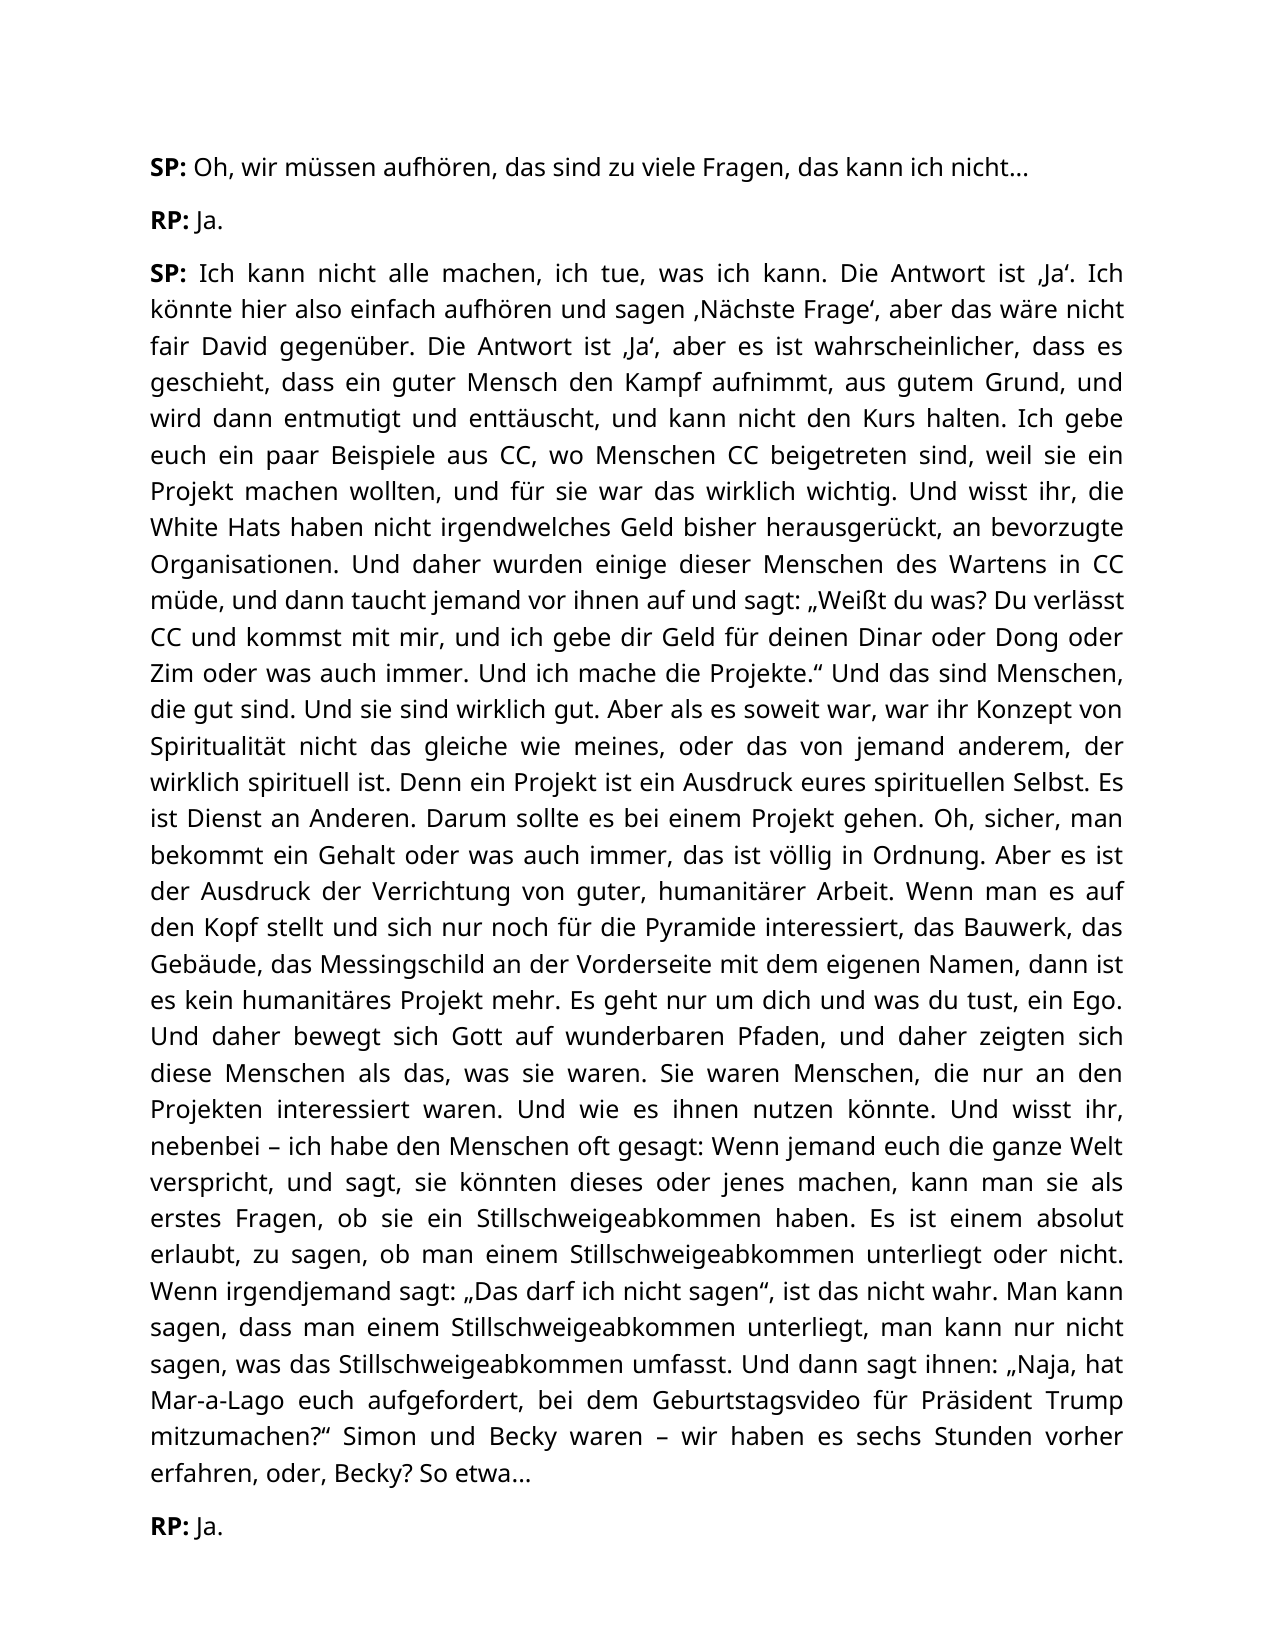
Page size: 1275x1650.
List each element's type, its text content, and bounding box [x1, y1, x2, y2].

text RP: Ja. [150, 203, 1125, 237]
text SP: Oh, wir müssen aufhören, das sind zu viele Fragen, das kann ich nicht... [150, 150, 1125, 184]
text SP: Ich kann nicht alle machen, ich tue, was ich kann. Die Antwort ist ‚Ja‘. Ich könnte hier also einfach aufhören und sagen ‚Nächste Frage‘, aber das wäre nicht fair David gegenüber. Die Antwort ist ‚Ja‘, aber es ist wahrscheinlicher, dass es geschieht, dass ein guter Mensch den Kampf aufnimmt, aus gutem Grund, und wird dann entmutigt und enttäuscht, und kann nicht den Kurs halten. Ich gebe euch ein paar Beispiele aus CC, wo Menschen CC beigetreten sind, weil sie ein Projekt machen wollten, und für sie war das wirklich wichtig. Und wisst ihr, die White Hats haben nicht irgendwelches Geld bisher herausgerückt, an bevorzugte Organisationen. Und daher wurden einige dieser Menschen des Wartens in CC müde, und dann taucht jemand vor ihnen auf und sagt: „Weißt du was? Du verlässt CC und kommst mit mir, und ich gebe dir Geld für deinen Dinar oder Dong oder Zim oder was auch immer. Und ich mache die Projekte.“ Und das sind Menschen, die gut sind. Und sie sind wirklich gut. Aber als es soweit war, war ihr Konzept von Spiritualität nicht das gleiche wie meines, oder das von jemand anderem, der wirklich spirituell ist. Denn ein Projekt ist ein Ausdruck eures spirituellen Selbst. Es ist Dienst an Anderen. Darum sollte es bei einem Projekt gehen. Oh, sicher, man bekommt ein Gehalt oder was auch immer, das ist völlig in Ordnung. Aber es ist der Ausdruck der Verrichtung von guter, humanitärer Arbeit. Wenn man es auf den Kopf stellt und sich nur noch für die Pyramide interessiert, das Bauwerk, das Gebäude, das Messingschild an der Vorderseite mit dem eigenen Namen, dann ist es kein humanitäres Projekt mehr. Es geht nur um dich und was du tust, ein Ego. Und daher bewegt sich Gott auf wunderbaren Pfaden, und daher zeigten sich diese Menschen als das, was sie waren. Sie waren Menschen, die nur an den Projekten interessiert waren. Und wie es ihnen nutzen könnte. Und wisst ihr, nebenbei – ich habe den Menschen oft gesagt: Wenn jemand euch die ganze Welt verspricht, und sagt, sie könnten dieses oder jenes machen, kann man sie als erstes Fragen, ob sie ein Stillschweigeabkommen haben. Es ist einem absolut erlaubt, zu sagen, ob man einem Stillschweigeabkommen unterliegt oder nicht. Wenn irgendjemand sagt: „Das darf ich nicht sagen“, ist das nicht wahr. Man kann sagen, dass man einem Stillschweigeabkommen unterliegt, man kann nur nicht sagen, was das Stillschweigeabkommen umfasst. Und dann sagt ihnen: „Naja, hat Mar-a-Lago euch aufgefordert, bei dem Geburtstagsvideo für Präsident Trump mitzumachen?“ Simon und Becky waren – wir haben es sechs Stunden vorher erfahren, oder, Becky? So etwa... [150, 256, 1125, 1489]
text RP: Ja. [150, 1508, 1125, 1542]
